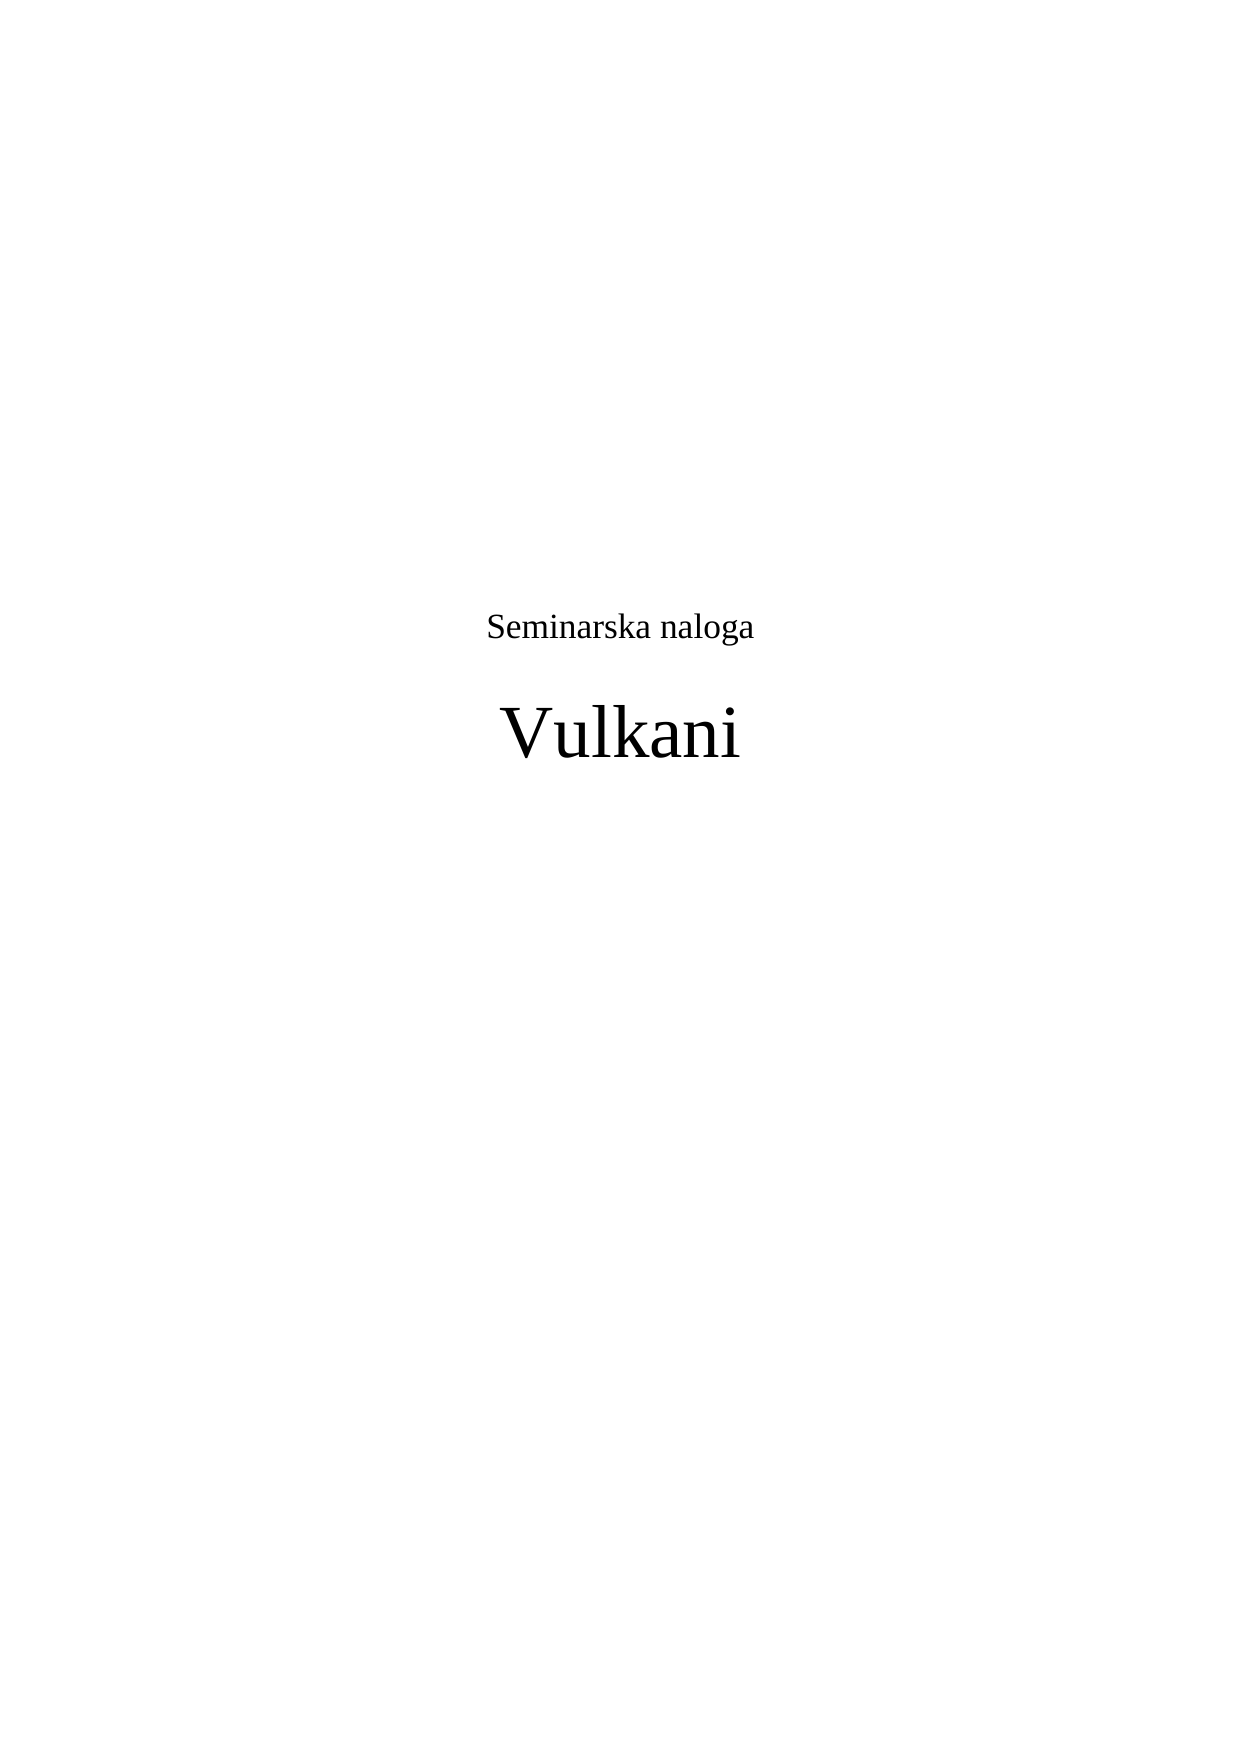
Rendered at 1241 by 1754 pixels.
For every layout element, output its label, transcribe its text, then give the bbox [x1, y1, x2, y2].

text Vulkani [148, 687, 1092, 773]
text Seminarska naloga [148, 605, 1092, 646]
